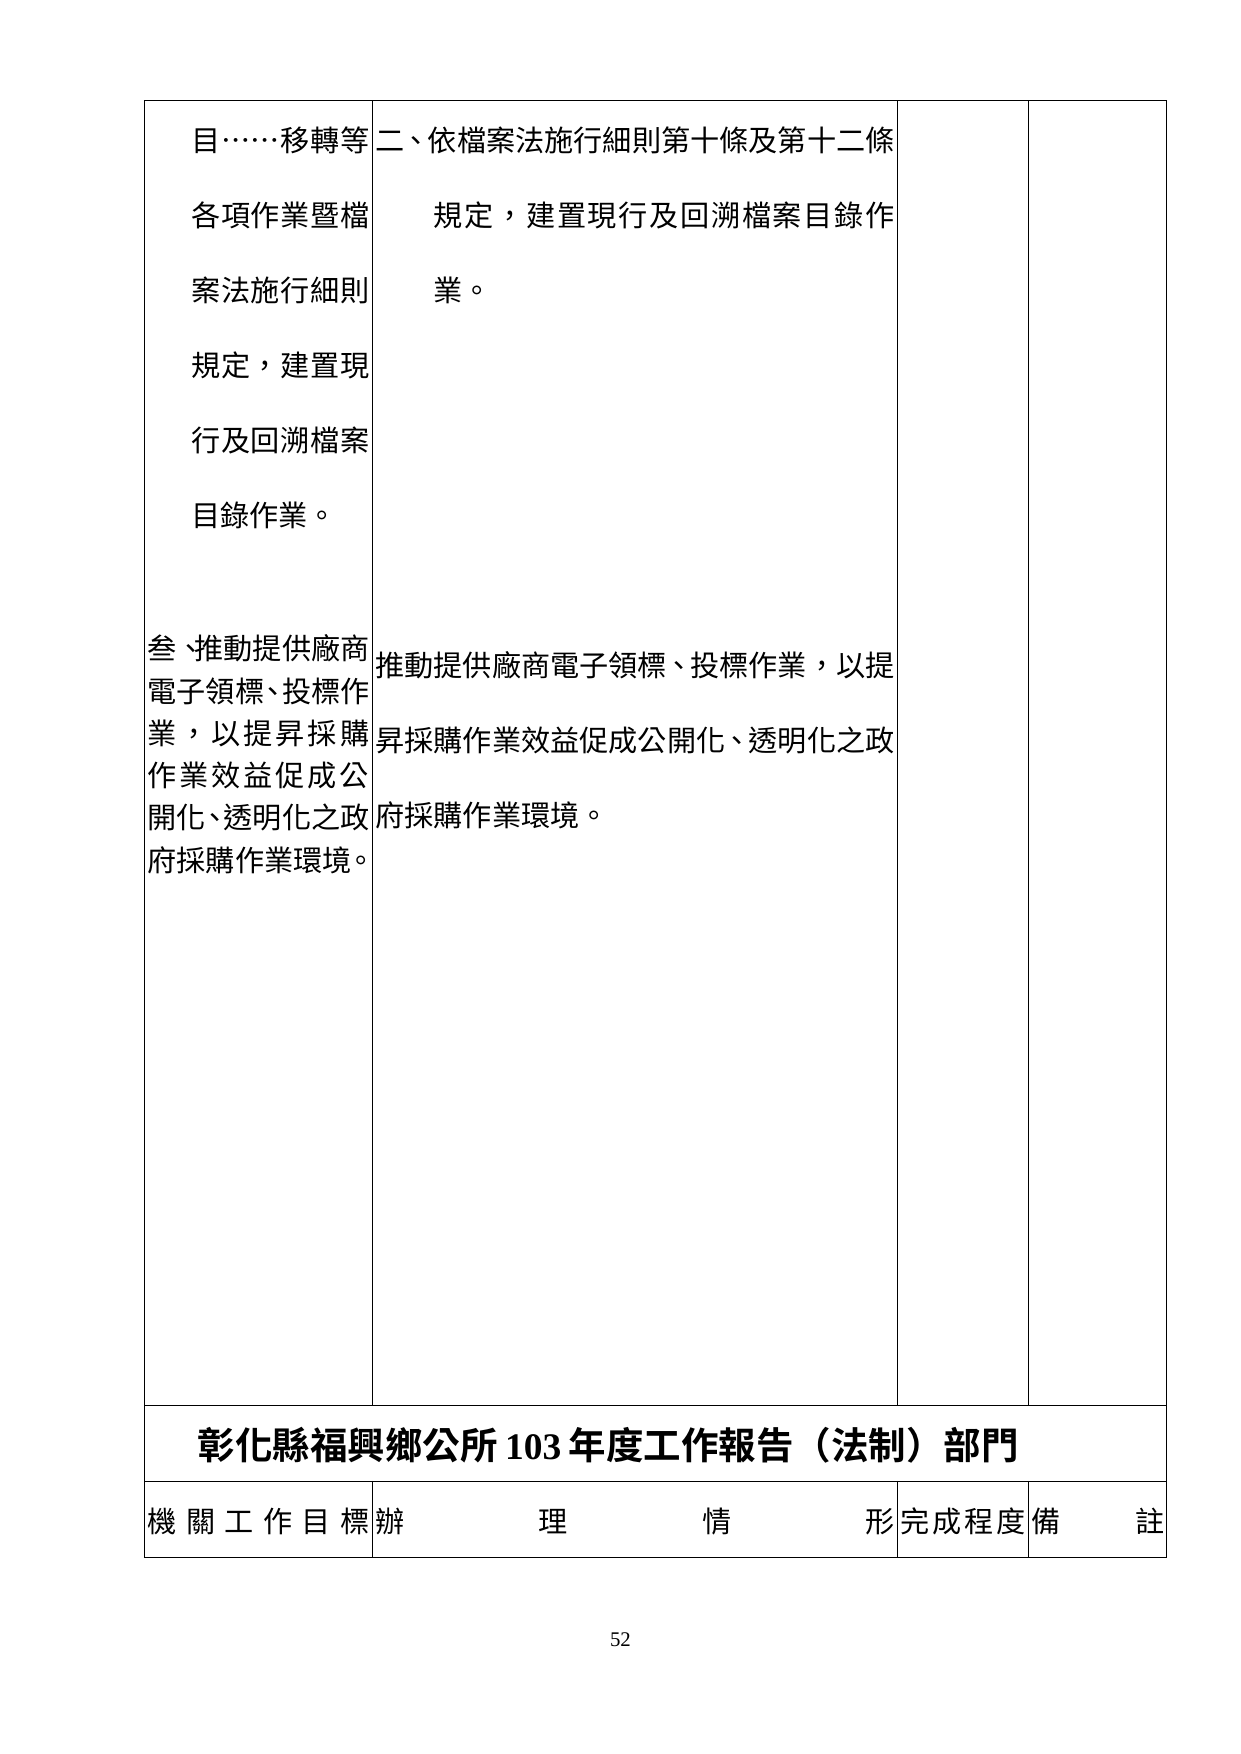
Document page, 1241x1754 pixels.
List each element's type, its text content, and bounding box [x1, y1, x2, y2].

table_cell [1167, 100, 1240, 1405]
table_cell 彰化縣福興鄉公所103年度工作報告（法制）部門 [145, 1406, 1166, 1481]
table_cell [1167, 1481, 1240, 1557]
table_cell [898, 101, 1028, 1405]
table_cell 二、依檔案法施行細則第十條及第十二條規定，建置現行及回溯檔案目錄作業。 推動提供廠商電子領標、投標作業，以提 昇採購作業效益促成公開化、透明化之政 府採購作業環境。 [373, 101, 897, 1405]
table_cell 機關工作目標 [145, 1482, 372, 1557]
table_cell 完成程度 [898, 1482, 1028, 1557]
table_cell [1029, 101, 1166, 1405]
table_cell 辦理情形 [373, 1482, 897, 1557]
table_cell 備註 [1029, 1482, 1166, 1557]
table_cell 壹、發展本所行政資訊業務，提高行政效率。 貳、依據檔案法及相關子法規定，辦理檔案點收、立案編目……移轉等各項作業暨檔案法施行細則規定，建置現行及回溯檔案目錄作業。 叁、推動提供廠商電子領標、投標作業，以提昇採購作業效益促成公開化、透明化之政府採購作業環境。 [145, 101, 372, 1405]
table_cell [1167, 1405, 1240, 1481]
